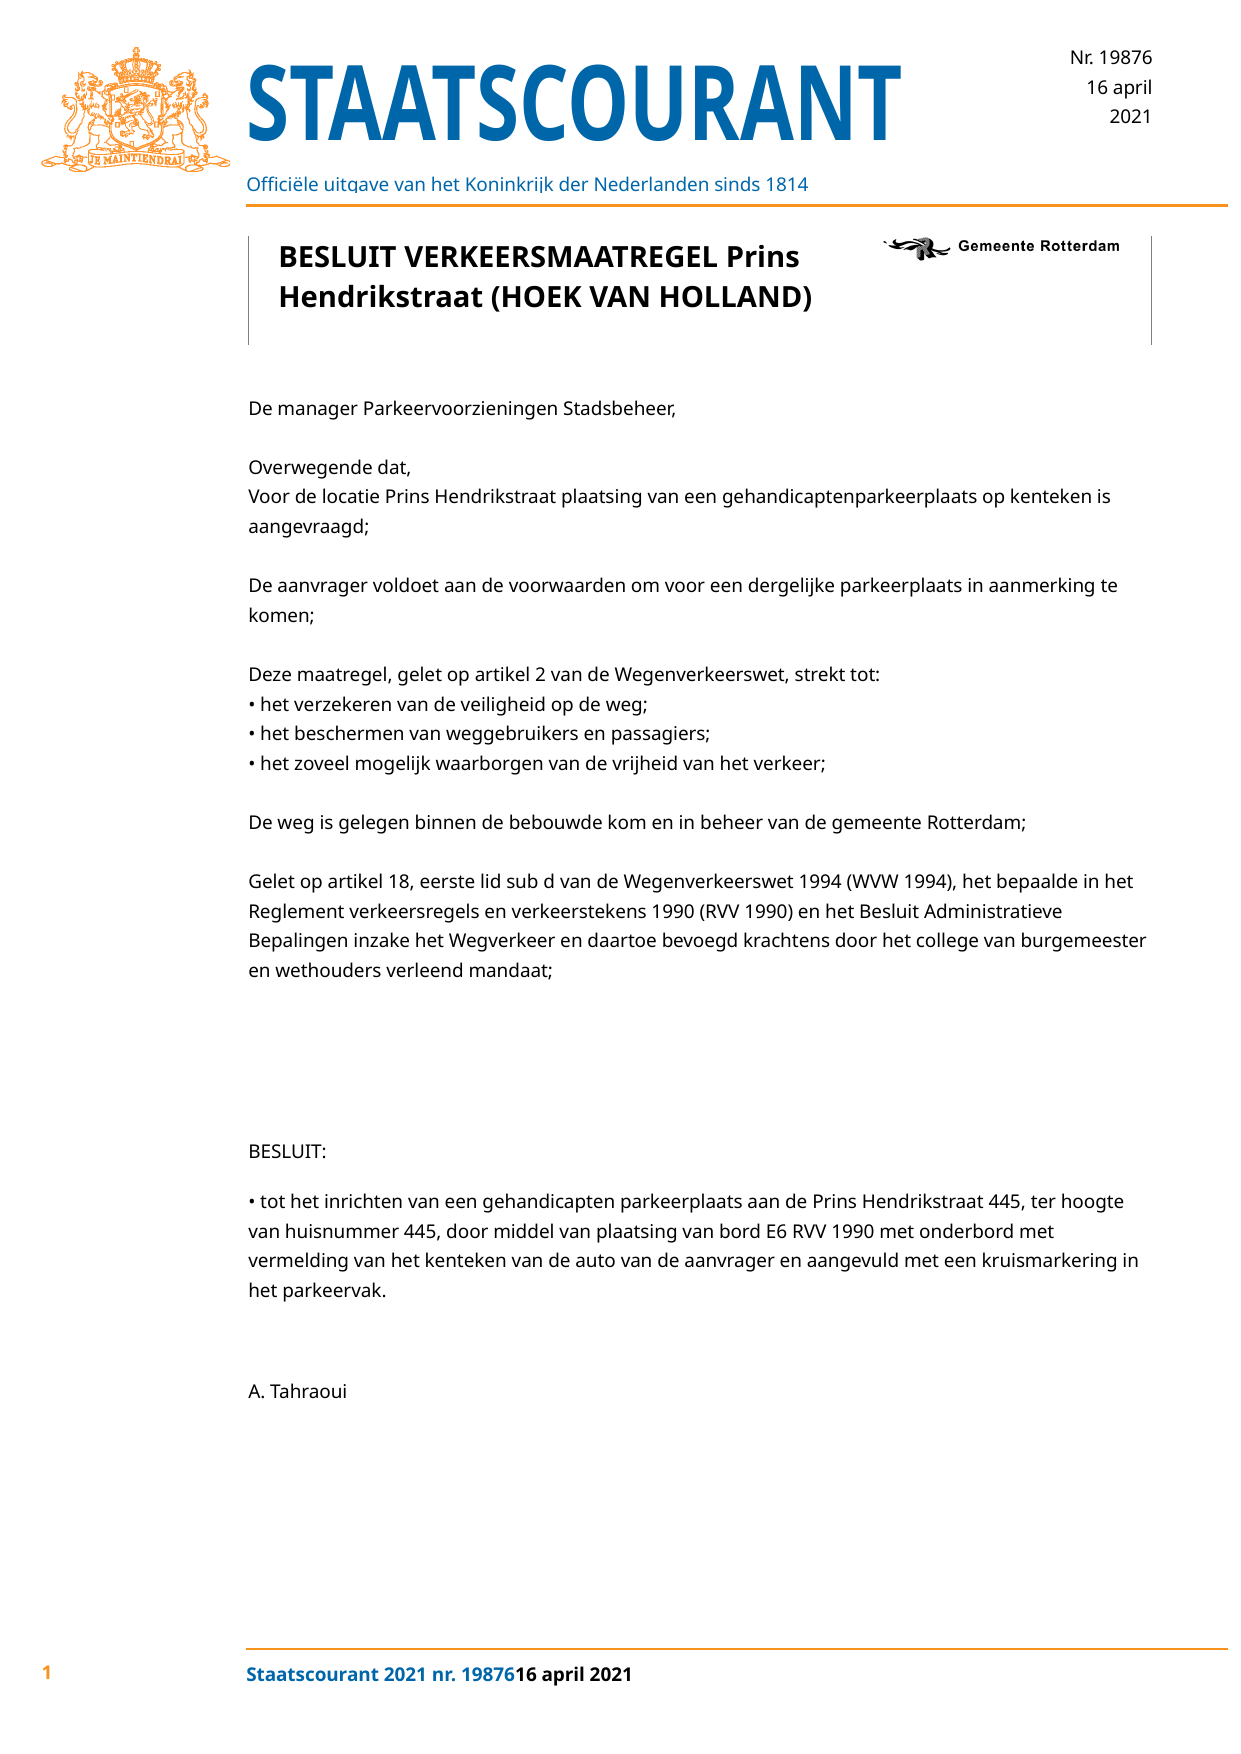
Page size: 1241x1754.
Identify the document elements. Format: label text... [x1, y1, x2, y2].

text Overwegende dat, [248, 454, 1152, 480]
picture [41, 47, 231, 172]
text BESLUIT: [248, 1138, 1152, 1164]
table_header BESLUIT VERKEERSMAATREGEL Prins Hendrikstraat (HOEK VAN HOLLAND) [249, 236, 850, 345]
table_header [850, 236, 1151, 345]
text Deze maatregel, gelet op artikel 2 van de Wegenverkeerswet, strekt tot: [248, 661, 1152, 687]
picture [882, 236, 1119, 261]
text De manager Parkeervoorzieningen Stadsbeheer, [248, 395, 1152, 421]
text Voor de locatie Prins Hendrikstraat plaatsing van een gehandicaptenparkeerplaats op kenteken is aangevraagd; [248, 484, 1152, 539]
text • het verzekeren van de veiligheid op de weg; [248, 691, 1152, 717]
text • het zoveel mogelijk waarborgen van de vrijheid van het verkeer; [248, 750, 1152, 776]
text • het beschermen van weggebruikers en passagiers; [248, 720, 1152, 746]
text A. Tahraoui [248, 1378, 1152, 1404]
text De aanvrager voldoet aan de voorwaarden om voor een dergelijke parkeerplaats in aanmerking te komen; [248, 572, 1152, 628]
text Gelet op artikel 18, eerste lid sub d van de Wegenverkeerswet 1994 (WVW 1994), het bepaalde in het Reglement verkeersregels en verkeerstekens 1990 (RVV 1990) en het Besluit Administratieve Bepalingen inzake het Wegverkeer en daartoe bevoegd krachtens door het college van burgemeester en wethouders verleend mandaat; [248, 868, 1152, 983]
text De weg is gelegen binnen de bebouwde kom en in beheer van de gemeente Rotterdam; [248, 809, 1152, 835]
text • tot het inrichten van een gehandicapten parkeerplaats aan de Prins Hendrikstraat 445, ter hoogte van huisnummer 445, door middel van plaatsing van bord E6 RVV 1990 met onderbord met vermelding van het kenteken van de auto van de aanvrager en aangevuld met een kruismarkering in het parkeervak. [248, 1188, 1152, 1303]
